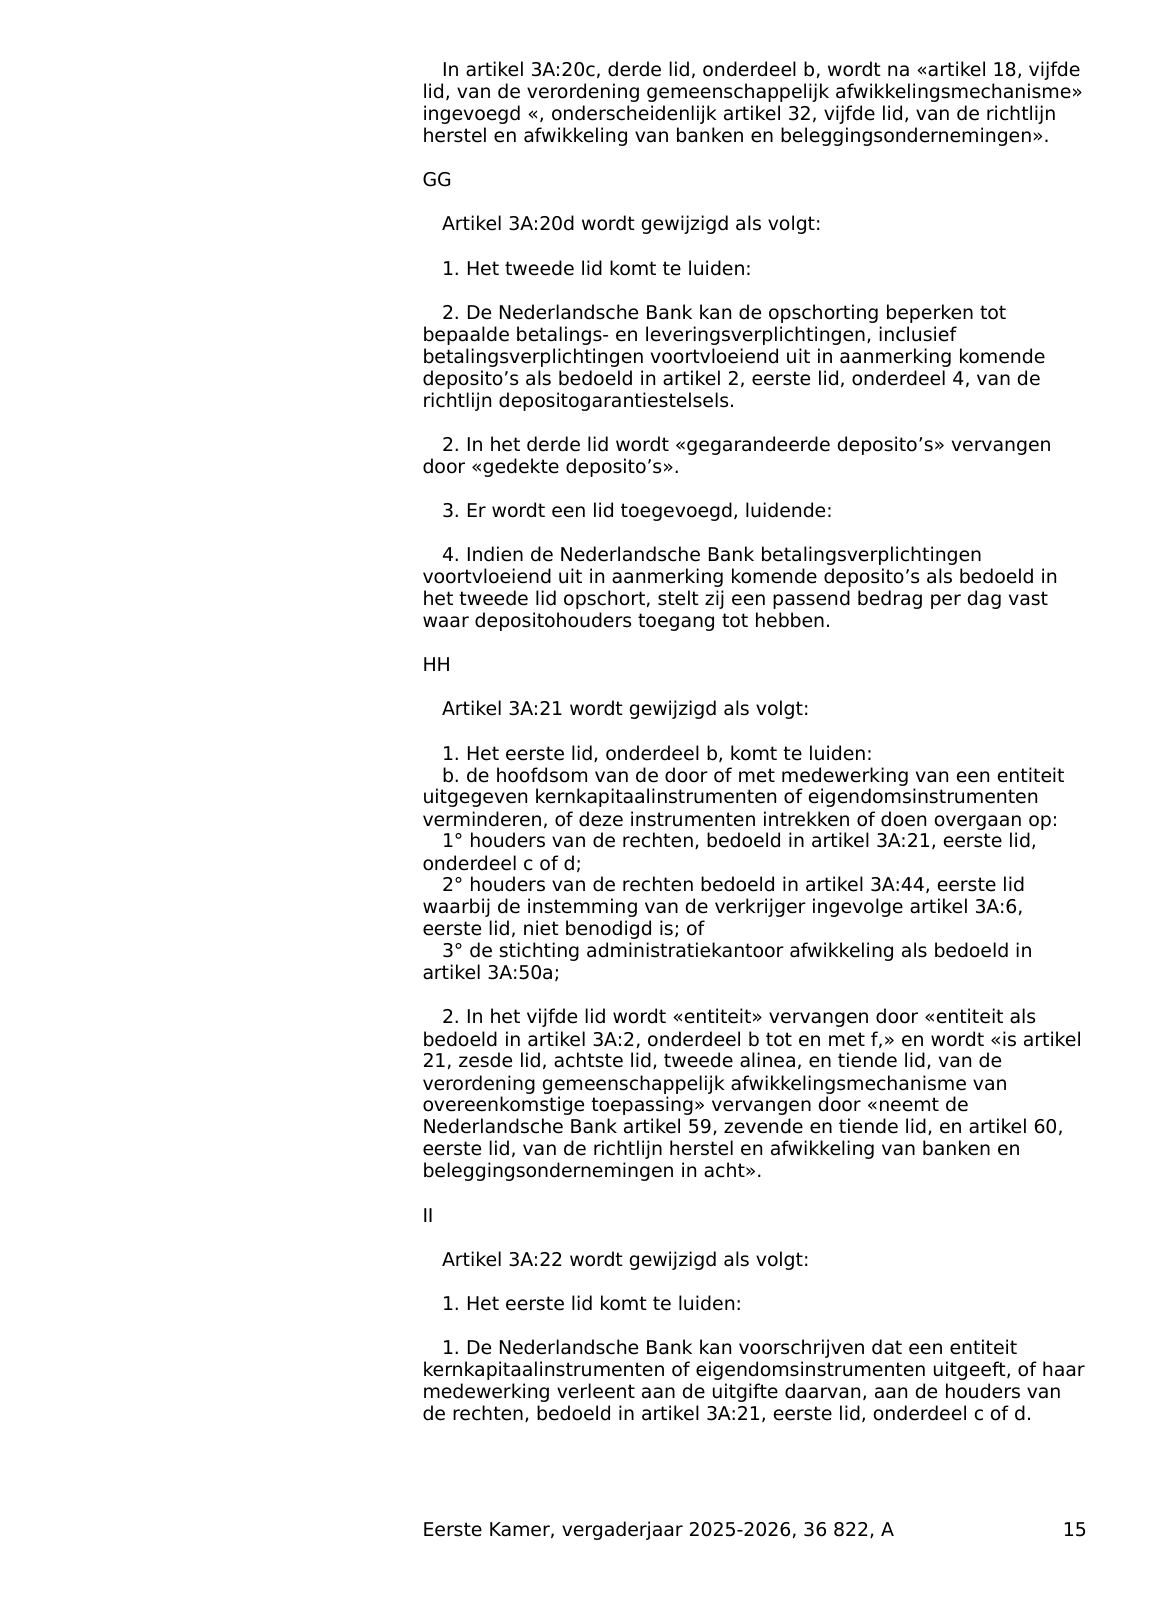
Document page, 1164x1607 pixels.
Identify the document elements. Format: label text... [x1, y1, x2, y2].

text Artikel 3A:20d wordt gewijzigd als volgt: [422, 213, 1087, 235]
text Artikel 3A:21 wordt gewijzigd als volgt: [422, 698, 1087, 720]
text 1° houders van de rechten, bedoeld in artikel 3A:21, eerste lid, onderdeel c of d; [422, 830, 1087, 874]
text 3° de stichting administratiekantoor afwikkeling als bedoeld in artikel 3A:50a; [422, 940, 1087, 984]
text 2. In het vijfde lid wordt «entiteit» vervangen door «entiteit als bedoeld in artikel 3A:2, onderdeel b tot en met f,» en wordt «is artikel 21, zesde lid, achtste lid, tweede alinea, en tiende lid, van de verordening gemeenschappelijk afwikkelingsmechanisme van overeenkomstige toepassing» vervangen door «neemt de Nederlandsche Bank artikel 59, zevende en tiende lid, en artikel 60, eerste lid, van de richtlijn herstel en afwikkeling van banken en beleggingsondernemingen in acht». [422, 1006, 1087, 1182]
text In artikel 3A:20c, derde lid, onderdeel b, wordt na «artikel 18, vijfde lid, van de verordening gemeenschappelijk afwikkelingsmechanisme» ingevoegd «, onderscheidenlijk artikel 32, vijfde lid, van de richtlijn herstel en afwikkeling van banken en beleggingsondernemingen». [422, 59, 1087, 147]
text Artikel 3A:22 wordt gewijzigd als volgt: [422, 1249, 1087, 1271]
text 3. Er wordt een lid toegevoegd, luidende: [422, 500, 1087, 522]
text 1. Het eerste lid komt te luiden: [422, 1293, 1087, 1315]
text 1. Het tweede lid komt te luiden: [422, 257, 1087, 279]
text 2. In het derde lid wordt «gegarandeerde deposito’s» vervangen door «gedekte deposito’s». [422, 434, 1087, 478]
text II [422, 1204, 1087, 1226]
text b. de hoofdsom van de door of met medewerking van een entiteit uitgegeven kernkapitaalinstrumenten of eigendomsinstrumenten verminderen, of deze instrumenten intrekken of doen overgaan op: [422, 764, 1087, 830]
text 2. De Nederlandsche Bank kan de opschorting beperken tot bepaalde betalings- en leveringsverplichtingen, inclusief betalingsverplichtingen voortvloeiend uit in aanmerking komende deposito’s als bedoeld in artikel 2, eerste lid, onderdeel 4, van de richtlijn depositogarantiestelsels. [422, 302, 1087, 412]
text HH [422, 654, 1087, 676]
text 4. Indien de Nederlandsche Bank betalingsverplichtingen voortvloeiend uit in aanmerking komende deposito’s als bedoeld in het tweede lid opschort, stelt zij een passend bedrag per dag vast waar depositohouders toegang tot hebben. [422, 544, 1087, 632]
text 1. De Nederlandsche Bank kan voorschrijven dat een entiteit kernkapitaalinstrumenten of eigendomsinstrumenten uitgeeft, of haar medewerking verleent aan de uitgifte daarvan, aan de houders van de rechten, bedoeld in artikel 3A:21, eerste lid, onderdeel c of d. [422, 1337, 1087, 1425]
text 2° houders van de rechten bedoeld in artikel 3A:44, eerste lid waarbij de instemming van de verkrijger ingevolge artikel 3A:6, eerste lid, niet benodigd is; of [422, 874, 1087, 940]
text GG [422, 169, 1087, 191]
text 1. Het eerste lid, onderdeel b, komt te luiden: [422, 742, 1087, 764]
